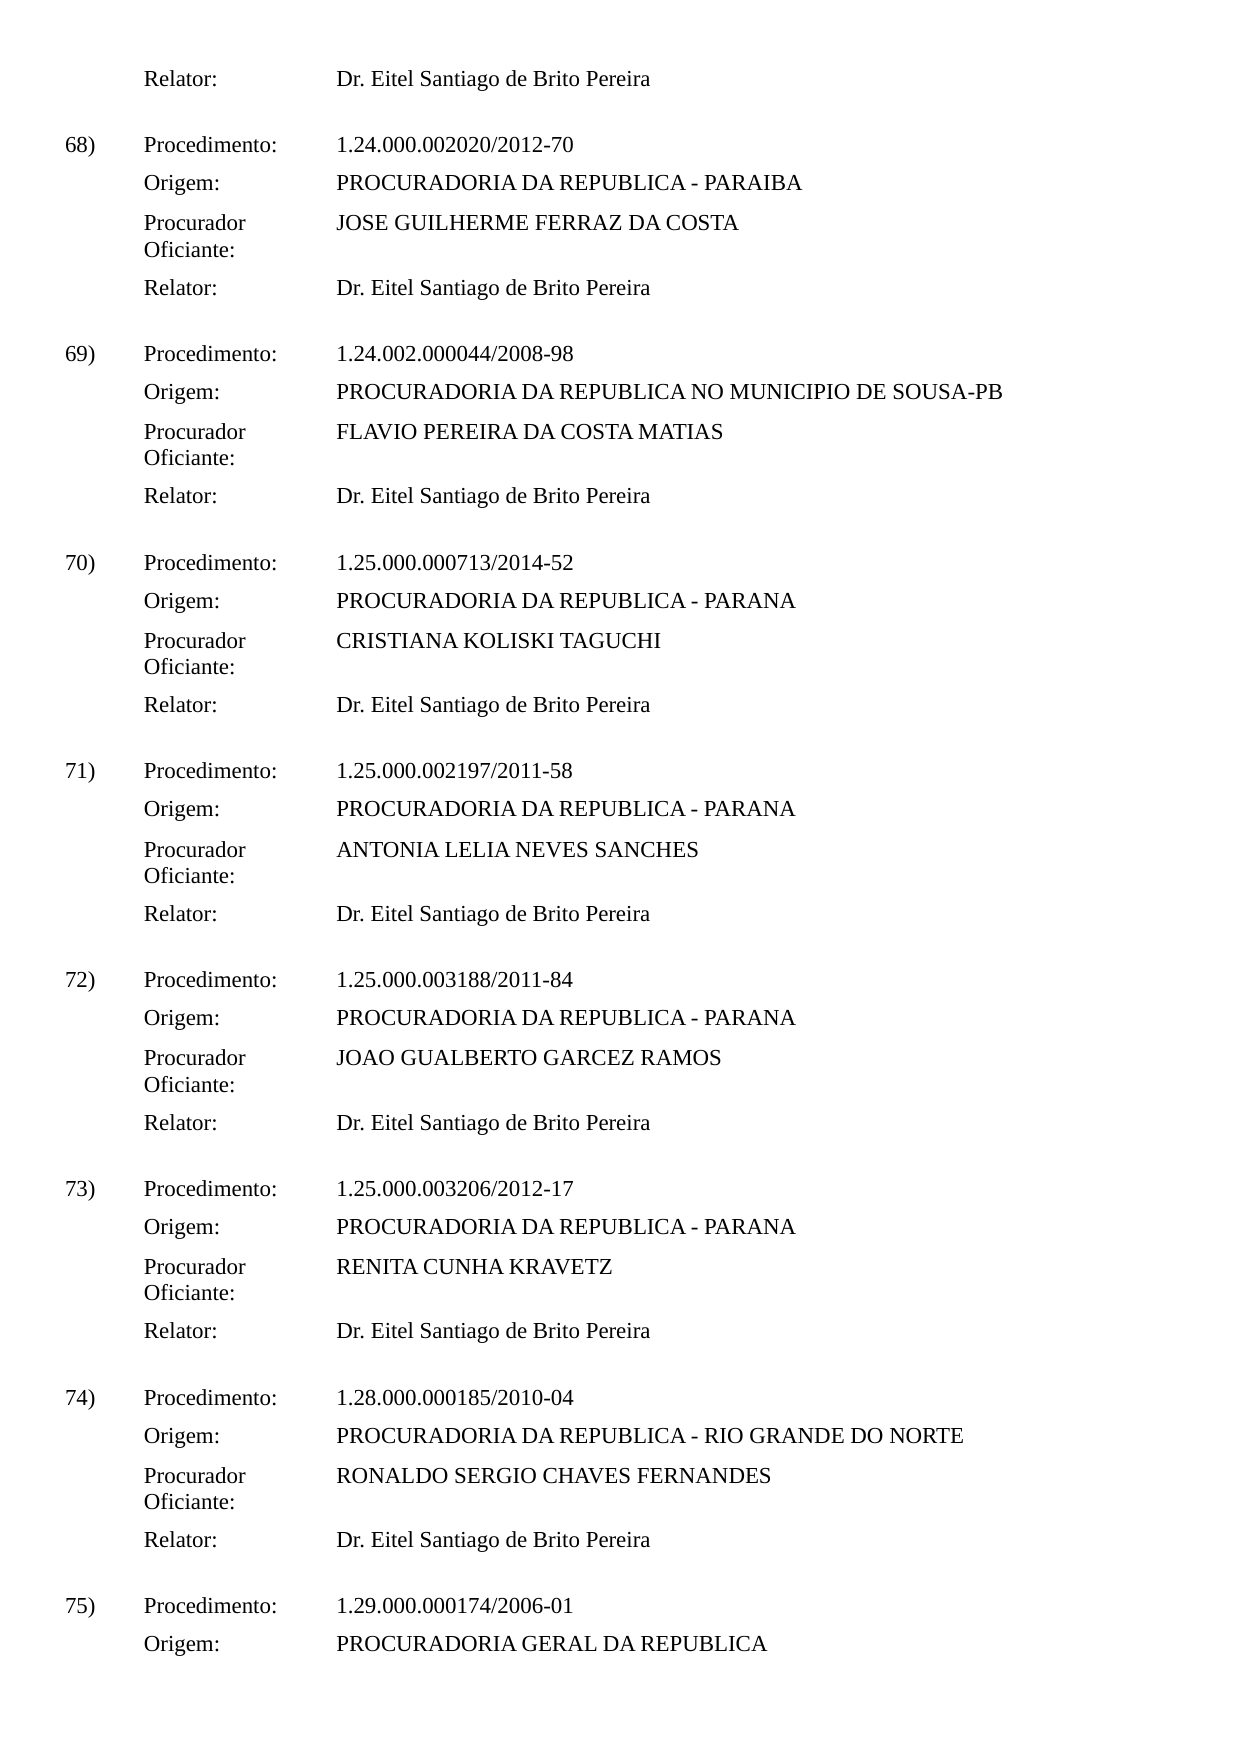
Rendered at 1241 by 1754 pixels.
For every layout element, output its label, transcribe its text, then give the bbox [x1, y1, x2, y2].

table_cell PROCURADORIA GERAL DA REPUBLICA [330, 1625, 1181, 1665]
table_cell Procurador Oficiante: [138, 1456, 330, 1520]
table_cell [59, 1103, 138, 1143]
table_cell [59, 830, 138, 894]
table_header Procedimento: [138, 1587, 330, 1625]
table_cell Origem: [138, 790, 330, 830]
table_header Procedimento: [138, 126, 330, 163]
table_cell JOSE GUILHERME FERRAZ DA COSTA [330, 204, 1181, 268]
table_cell Origem: [138, 999, 330, 1039]
table_cell PROCURADORIA DA REPUBLICA - PARAIBA [330, 164, 1181, 204]
table_cell [59, 372, 138, 412]
table_cell Relator: [138, 894, 330, 934]
table_header 70) [59, 543, 138, 581]
table_cell Origem: [138, 164, 330, 204]
table_cell Relator: [138, 1103, 330, 1143]
table_cell Relator: [138, 59, 330, 99]
table_cell PROCURADORIA DA REPUBLICA - PARANA [330, 790, 1181, 830]
table_cell Relator: [138, 1520, 330, 1561]
table_header 1.25.000.002197/2011-58 [330, 752, 1181, 790]
table_cell [59, 1312, 138, 1352]
table_cell Dr. Eitel Santiago de Brito Pereira [330, 1520, 1181, 1561]
table_cell PROCURADORIA DA REPUBLICA - RIO GRANDE DO NORTE [330, 1416, 1181, 1456]
table_header 1.24.000.002020/2012-70 [330, 126, 1181, 163]
table_cell [59, 621, 138, 685]
table_header 71) [59, 752, 138, 790]
table_cell RONALDO SERGIO CHAVES FERNANDES [330, 1456, 1181, 1520]
table_cell PROCURADORIA DA REPUBLICA - PARANA [330, 581, 1181, 621]
table_cell Procurador Oficiante: [138, 204, 330, 268]
table_cell CRISTIANA KOLISKI TAGUCHI [330, 621, 1181, 685]
table_cell Procurador Oficiante: [138, 1039, 330, 1103]
table_cell Relator: [138, 268, 330, 308]
table_cell Origem: [138, 372, 330, 412]
table_header 69) [59, 334, 138, 372]
table_cell Dr. Eitel Santiago de Brito Pereira [330, 59, 1181, 99]
table_header 1.24.002.000044/2008-98 [330, 334, 1181, 372]
table_cell [59, 894, 138, 934]
table_cell Dr. Eitel Santiago de Brito Pereira [330, 477, 1181, 517]
table_cell RENITA CUNHA KRAVETZ [330, 1248, 1181, 1312]
table_cell [59, 204, 138, 268]
table_header Procedimento: [138, 961, 330, 998]
table_header 68) [59, 126, 138, 163]
table_cell Relator: [138, 685, 330, 726]
table_cell Relator: [138, 1312, 330, 1352]
table_header Procedimento: [138, 1169, 330, 1207]
table_cell [59, 59, 138, 99]
table_cell Origem: [138, 1416, 330, 1456]
table_cell [59, 1248, 138, 1312]
table_cell [59, 413, 138, 477]
table_cell [59, 999, 138, 1039]
table_cell [59, 685, 138, 726]
table_cell Procurador Oficiante: [138, 1248, 330, 1312]
table_header 74) [59, 1378, 138, 1416]
table_header 1.25.000.000713/2014-52 [330, 543, 1181, 581]
table_header 72) [59, 961, 138, 998]
table_cell Origem: [138, 1207, 330, 1247]
table_header Procedimento: [138, 543, 330, 581]
table_header Procedimento: [138, 334, 330, 372]
table_header 1.28.000.000185/2010-04 [330, 1378, 1181, 1416]
table_cell [59, 790, 138, 830]
table_cell Dr. Eitel Santiago de Brito Pereira [330, 1103, 1181, 1143]
table_cell Dr. Eitel Santiago de Brito Pereira [330, 1312, 1181, 1352]
table_cell Dr. Eitel Santiago de Brito Pereira [330, 268, 1181, 308]
table_cell [59, 268, 138, 308]
table_cell ANTONIA LELIA NEVES SANCHES [330, 830, 1181, 894]
table_cell [59, 581, 138, 621]
table_cell Dr. Eitel Santiago de Brito Pereira [330, 685, 1181, 726]
table_cell Origem: [138, 581, 330, 621]
table_cell PROCURADORIA DA REPUBLICA NO MUNICIPIO DE SOUSA-PB [330, 372, 1181, 412]
table_header 73) [59, 1169, 138, 1207]
table_cell [59, 1456, 138, 1520]
table_cell PROCURADORIA DA REPUBLICA - PARANA [330, 1207, 1181, 1247]
table_cell [59, 1039, 138, 1103]
table_cell [59, 1207, 138, 1247]
table_cell Procurador Oficiante: [138, 413, 330, 477]
table_cell FLAVIO PEREIRA DA COSTA MATIAS [330, 413, 1181, 477]
table_cell Procurador Oficiante: [138, 621, 330, 685]
table_header 1.25.000.003188/2011-84 [330, 961, 1181, 998]
table_cell Procurador Oficiante: [138, 830, 330, 894]
table_cell [59, 164, 138, 204]
table_header Procedimento: [138, 752, 330, 790]
table_cell Relator: [138, 477, 330, 517]
table_cell [59, 477, 138, 517]
table_header 1.25.000.003206/2012-17 [330, 1169, 1181, 1207]
table_cell [59, 1416, 138, 1456]
table_header 1.29.000.000174/2006-01 [330, 1587, 1181, 1625]
table_cell JOAO GUALBERTO GARCEZ RAMOS [330, 1039, 1181, 1103]
table_header 75) [59, 1587, 138, 1625]
table_cell Origem: [138, 1625, 330, 1665]
table_cell [59, 1625, 138, 1665]
table_cell Dr. Eitel Santiago de Brito Pereira [330, 894, 1181, 934]
table_cell PROCURADORIA DA REPUBLICA - PARANA [330, 999, 1181, 1039]
table_header Procedimento: [138, 1378, 330, 1416]
table_cell [59, 1520, 138, 1561]
